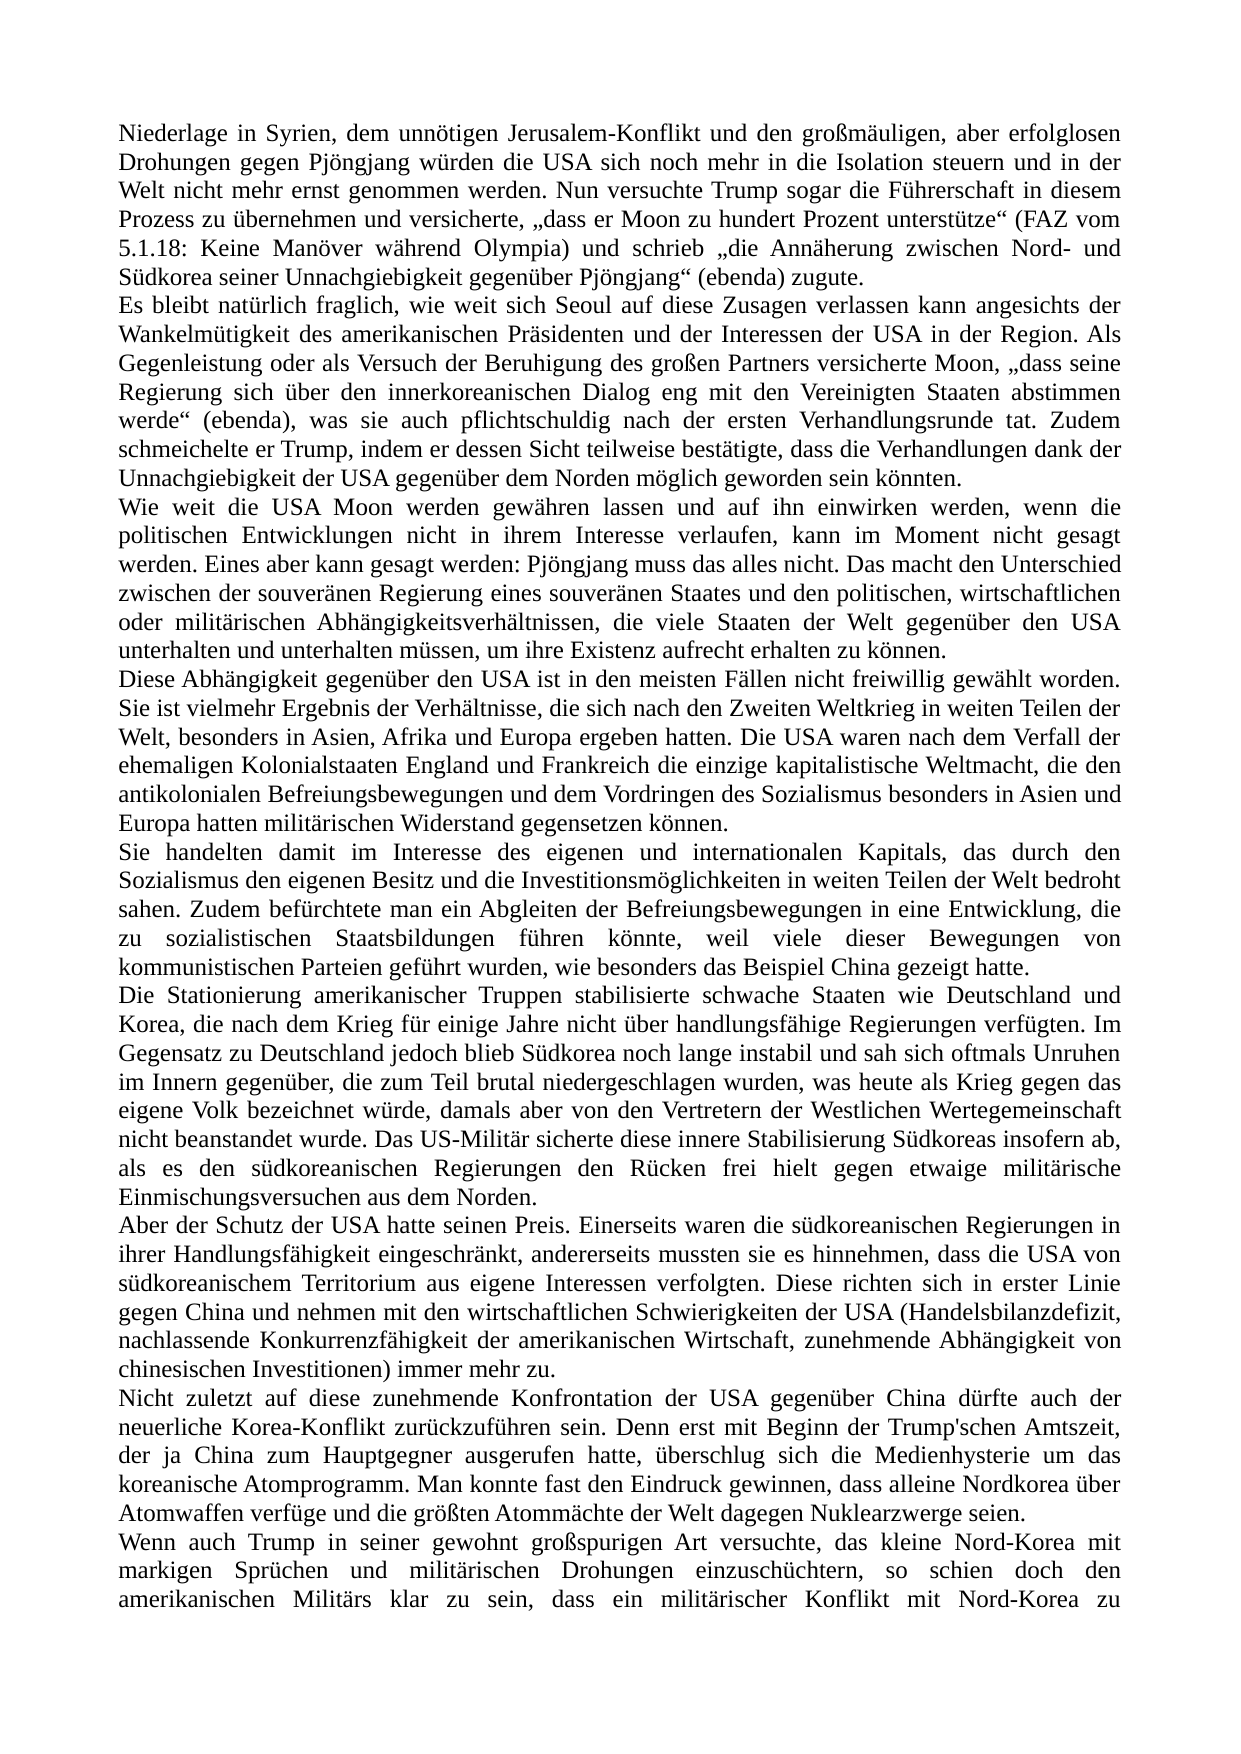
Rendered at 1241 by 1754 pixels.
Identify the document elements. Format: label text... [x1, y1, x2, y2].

text Die Stationierung amerikanischer Truppen stabilisierte schwache Staaten wie Deutschland und Korea, die nach dem Krieg für einige Jahre nicht über handlungsfähige Regierungen verfügten. Im Gegensatz zu Deutschland jedoch blieb Südkorea noch lange instabil und sah sich oftmals Unruhen im Innern gegenüber, die zum Teil brutal niedergeschlagen wurden, was heute als Krieg gegen das eigene Volk bezeichnet würde, damals aber von den Vertretern der Westlichen Wertegemeinschaft nicht beanstandet wurde. Das US-Militär sicherte diese innere Stabilisierung Südkoreas insofern ab, als es den südkoreanischen Regierungen den Rücken frei hielt gegen etwaige militärische Einmischungsversuchen aus dem Norden. [118, 981, 1122, 1211]
text Es bleibt natürlich fraglich, wie weit sich Seoul auf diese Zusagen verlassen kann angesichts der Wankelmütigkeit des amerikanischen Präsidenten und der Interessen der USA in der Region. Als Gegenleistung oder als Versuch der Beruhigung des großen Partners versicherte Moon, „dass seine Regierung sich über den innerkoreanischen Dialog eng mit den Vereinigten Staaten abstimmen werde“ (ebenda), was sie auch pflichtschuldig nach der ersten Verhandlungsrunde tat. Zudem schmeichelte er Trump, indem er dessen Sicht teilweise bestätigte, dass die Verhandlungen dank der Unnachgiebigkeit der USA gegenüber dem Norden möglich geworden sein könnten. [118, 291, 1122, 492]
text Niederlage in Syrien, dem unnötigen Jerusalem-Konflikt und den großmäuligen, aber erfolglosen Drohungen gegen Pjöngjang würden die USA sich noch mehr in die Isolation steuern und in der Welt nicht mehr ernst genommen werden. Nun versuchte Trump sogar die Führerschaft in diesem Prozess zu übernehmen und versicherte, „dass er Moon zu hundert Prozent unterstütze“ (FAZ vom 5.1.18: Keine Manöver während Olympia) und schrieb „die Annäherung zwischen Nord- und Südkorea seiner Unnachgiebigkeit gegenüber Pjöngjang“ (ebenda) zugute. [118, 118, 1122, 291]
text Nicht zuletzt auf diese zunehmende Konfrontation der USA gegenüber China dürfte auch der neuerliche Korea-Konflikt zurückzuführen sein. Denn erst mit Beginn der Trump'schen Amtszeit, der ja China zum Hauptgegner ausgerufen hatte, überschlug sich die Medienhysterie um das koreanische Atomprogramm. Man konnte fast den Eindruck gewinnen, dass alleine Nordkorea über Atomwaffen verfüge und die größten Atommächte der Welt dagegen Nuklearzwerge seien. [118, 1383, 1122, 1527]
text Wenn auch Trump in seiner gewohnt großspurigen Art versuchte, das kleine Nord-Korea mit markigen Sprüchen und militärischen Drohungen einzuschüchtern, so schien doch den amerikanischen Militärs klar zu sein, dass ein militärischer Konflikt mit Nord-Korea zu [118, 1527, 1122, 1613]
text Sie handelten damit im Interesse des eigenen und internationalen Kapitals, das durch den Sozialismus den eigenen Besitz und die Investitionsmöglichkeiten in weiten Teilen der Welt bedroht sahen. Zudem befürchtete man ein Abgleiten der Befreiungsbewegungen in eine Entwicklung, die zu sozialistischen Staatsbildungen führen könnte, weil viele dieser Bewegungen von kommunistischen Parteien geführt wurden, wie besonders das Beispiel China gezeigt hatte. [118, 837, 1122, 981]
text Diese Abhängigkeit gegenüber den USA ist in den meisten Fällen nicht freiwillig gewählt worden. Sie ist vielmehr Ergebnis der Verhältnisse, die sich nach den Zweiten Weltkrieg in weiten Teilen der Welt, besonders in Asien, Afrika und Europa ergeben hatten. Die USA waren nach dem Verfall der ehemaligen Kolonialstaaten England und Frankreich die einzige kapitalistische Weltmacht, die den antikolonialen Befreiungsbewegungen und dem Vordringen des Sozialismus besonders in Asien und Europa hatten militärischen Widerstand gegensetzen können. [118, 664, 1122, 837]
text Aber der Schutz der USA hatte seinen Preis. Einerseits waren die südkoreanischen Regierungen in ihrer Handlungsfähigkeit eingeschränkt, andererseits mussten sie es hinnehmen, dass die USA von südkoreanischem Territorium aus eigene Interessen verfolgten. Diese richten sich in erster Linie gegen China und nehmen mit den wirtschaftlichen Schwierigkeiten der USA (Handelsbilanzdefizit, nachlassende Konkurrenzfähigkeit der amerikanischen Wirtschaft, zunehmende Abhängigkeit von chinesischen Investitionen) immer mehr zu. [118, 1211, 1122, 1383]
text Wie weit die USA Moon werden gewähren lassen und auf ihn einwirken werden, wenn die politischen Entwicklungen nicht in ihrem Interesse verlaufen, kann im Moment nicht gesagt werden. Eines aber kann gesagt werden: Pjöngjang muss das alles nicht. Das macht den Unterschied zwischen der souveränen Regierung eines souveränen Staates und den politischen, wirtschaftlichen oder militärischen Abhängigkeitsverhältnissen, die viele Staaten der Welt gegenüber den USA unterhalten und unterhalten müssen, um ihre Existenz aufrecht erhalten zu können. [118, 492, 1122, 664]
